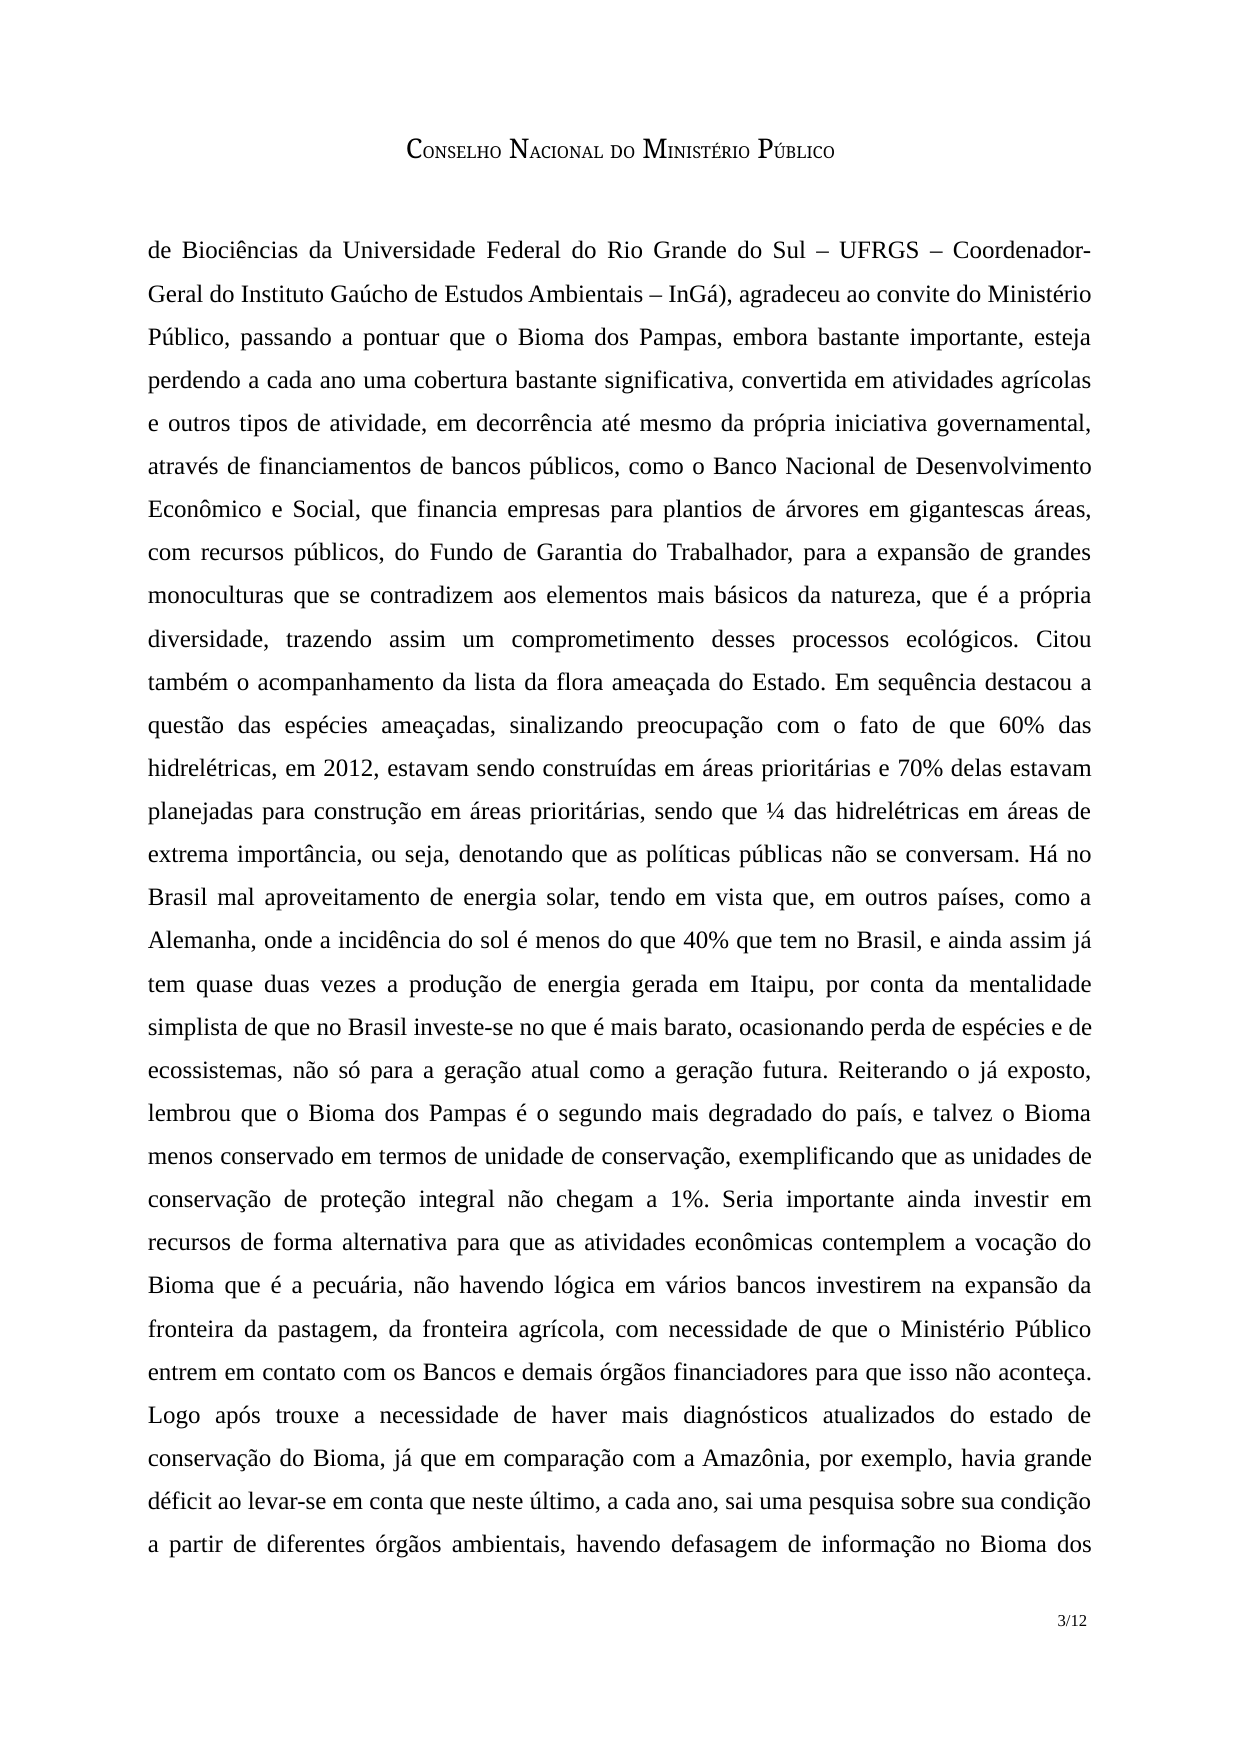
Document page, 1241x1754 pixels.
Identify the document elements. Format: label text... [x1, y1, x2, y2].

text de Biociências da Universidade Federal do Rio Grande do Sul – UFRGS – Coordenador-Geral do Instituto Gaúcho de Estudos Ambientais – InGá), agradeceu ao convite do Ministério Público, passando a pontuar que o Bioma dos Pampas, embora bastante importante, esteja perdendo a cada ano uma cobertura bastante significativa, convertida em atividades agrícolas e outros tipos de atividade, em decorrência até mesmo da própria iniciativa governamental, através de financiamentos de bancos públicos, como o Banco Nacional de Desenvolvimento Econômico e Social, que financia empresas para plantios de árvores em gigantescas áreas, com recursos públicos, do Fundo de Garantia do Trabalhador, para a expansão de grandes monoculturas que se contradizem aos elementos mais básicos da natureza, que é a própria diversidade, trazendo assim um comprometimento desses processos ecológicos. Citou também o acompanhamento da lista da flora ameaçada do Estado. Em sequência destacou a questão das espécies ameaçadas, sinalizando preocupação com o fato de que 60% das hidrelétricas, em 2012, estavam sendo construídas em áreas prioritárias e 70% delas estavam planejadas para construção em áreas prioritárias, sendo que ¼ das hidrelétricas em áreas de extrema importância, ou seja, denotando que as políticas públicas não se conversam. Há no Brasil mal aproveitamento de energia solar, tendo em vista que, em outros países, como a Alemanha, onde a incidência do sol é menos do que 40% que tem no Brasil, e ainda assim já tem quase duas vezes a produção de energia gerada em Itaipu, por conta da mentalidade simplista de que no Brasil investe-se no que é mais barato, ocasionando perda de espécies e de ecossistemas, não só para a geração atual como a geração futura. Reiterando o já exposto, lembrou que o Bioma dos Pampas é o segundo mais degradado do país, e talvez o Bioma menos conservado em termos de unidade de conservação, exemplificando que as unidades de conservação de proteção integral não chegam a 1%. Seria importante ainda investir em recursos de forma alternativa para que as atividades econômicas contemplem a vocação do Bioma que é a pecuária, não havendo lógica em vários bancos investirem na expansão da fronteira da pastagem, da fronteira agrícola, com necessidade de que o Ministério Público entrem em contato com os Bancos e demais órgãos financiadores para que isso não aconteça. Logo após trouxe a necessidade de haver mais diagnósticos atualizados do estado de conservação do Bioma, já que em comparação com a Amazônia, por exemplo, havia grande déficit ao levar-se em conta que neste último, a cada ano, sai uma pesquisa sobre sua condição a partir de diferentes órgãos ambientais, havendo defasagem de informação no Bioma dos [148, 236, 1093, 1558]
